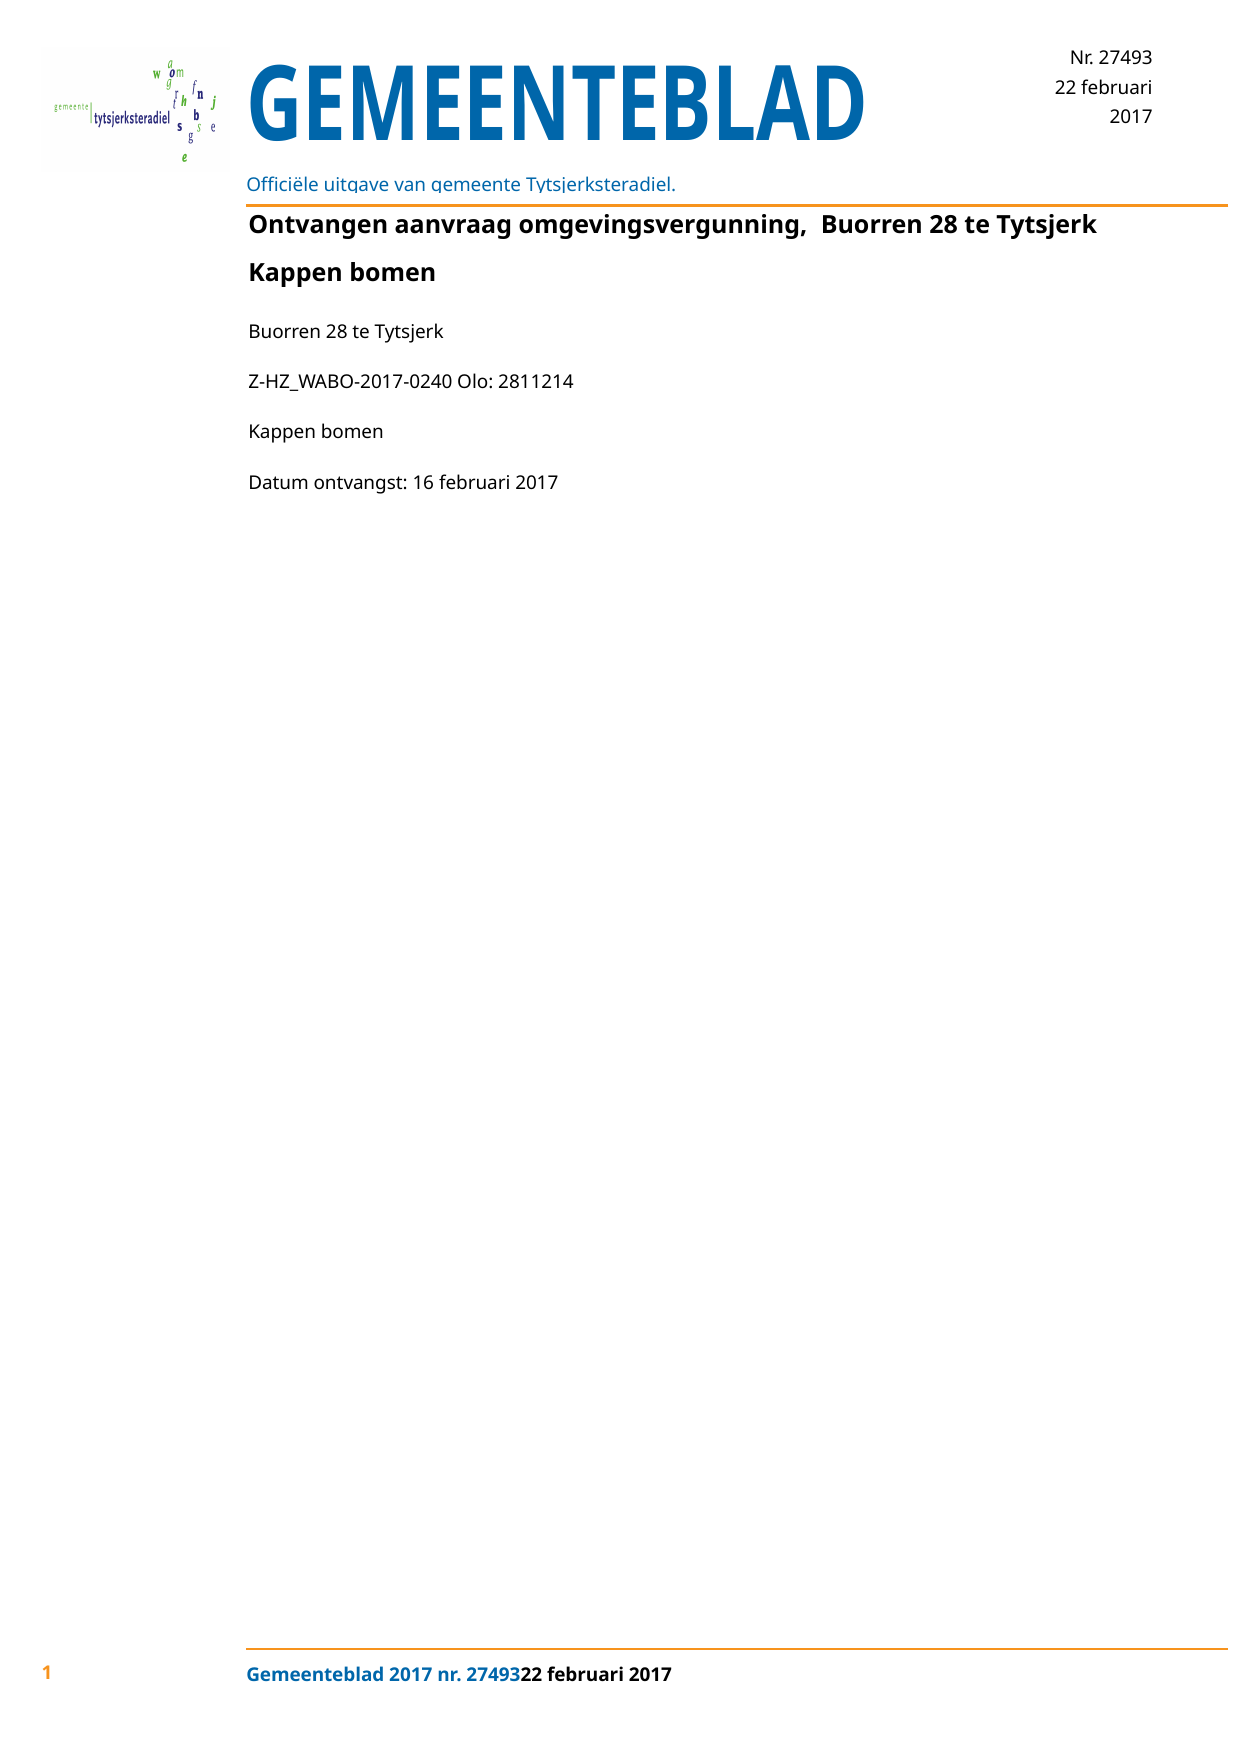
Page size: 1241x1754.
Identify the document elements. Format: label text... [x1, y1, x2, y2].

picture [41, 47, 231, 172]
text Z-HZ_WABO-2017-0240 Olo: 2811214 [248, 368, 1152, 394]
text Buorren 28 te Tytsjerk [248, 318, 1152, 344]
text Datum ontvangst: 16 februari 2017 [248, 469, 1152, 495]
text Ontvangen aanvraag omgevingsvergunning, Buorren 28 te Tytsjerk Kappen bomen [248, 207, 1152, 288]
text Kappen bomen [248, 419, 1152, 444]
